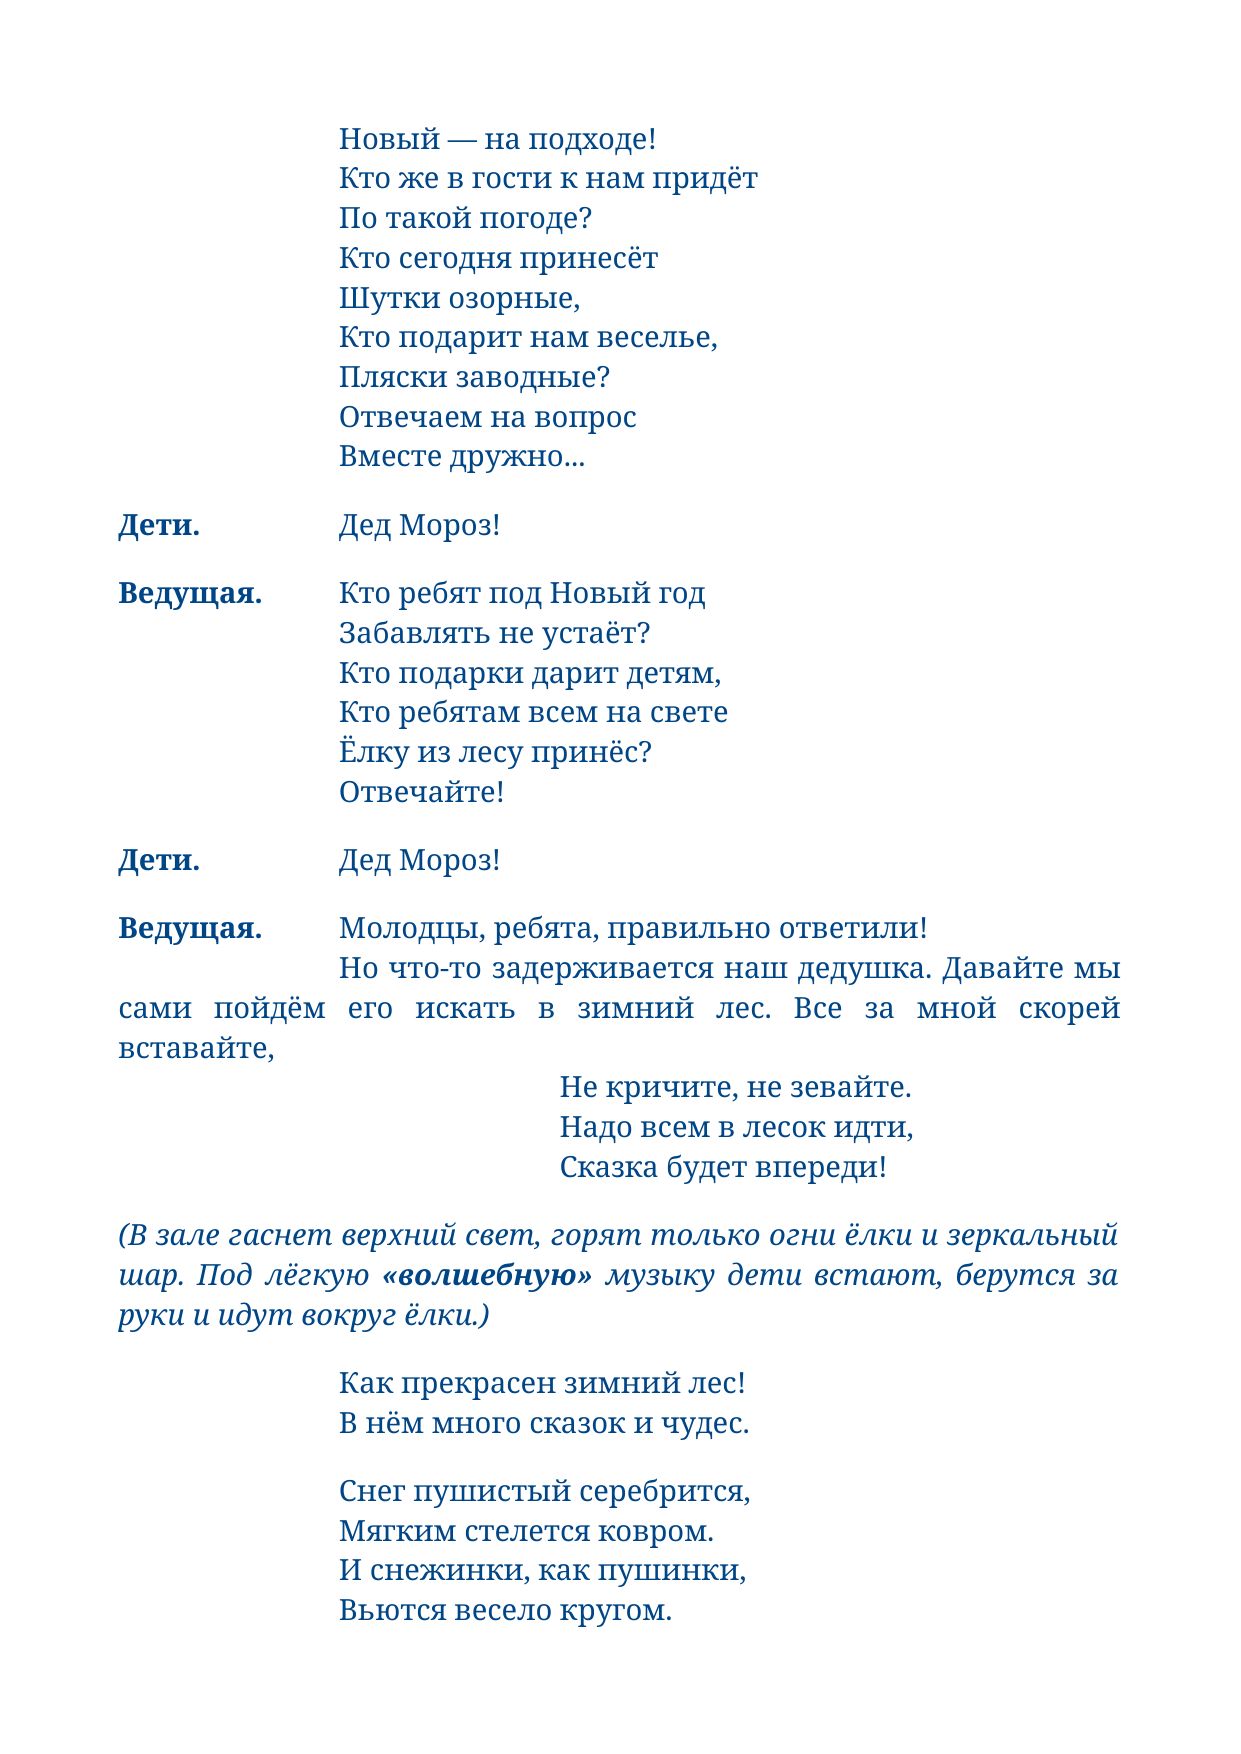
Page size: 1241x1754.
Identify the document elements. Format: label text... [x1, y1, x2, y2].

text Не кричите, не зевайте. [118, 1067, 1122, 1106]
text Как прекрасен зимний лес! [118, 1362, 1122, 1402]
text Кто подарит нам веселье, [118, 317, 1122, 356]
text Ведущая. Кто ребят под Новый год [118, 572, 1122, 612]
text Надо всем в лесок идти, [118, 1106, 1122, 1146]
text Кто ребятам всем на свете [118, 692, 1122, 731]
text Ведущая. Молодцы, ребята, правильно ответили! [118, 908, 1122, 947]
text Новый — на подходе! [118, 118, 1122, 158]
text (В зале гаснет верхний свет, горят только огни ёлки и зеркальный шар. Под лёгкую «волшебную» музыку дети встают, берутся за руки и идут вокруг ёлки.) [118, 1214, 1122, 1333]
text Ёлку из лесу принёс? [118, 731, 1122, 771]
text Пляски заводные? [118, 356, 1122, 396]
text Дети. Дед Мороз! [118, 839, 1122, 879]
text Отвечаем на вопрос [118, 396, 1122, 436]
text Мягким стелется ковром. [118, 1510, 1122, 1550]
text Вместе дружно... [118, 436, 1122, 475]
text Сказка будет впереди! [118, 1146, 1122, 1186]
text И снежинки, как пушинки, [118, 1550, 1122, 1589]
text Кто же в гости к нам придёт [118, 158, 1122, 197]
text Вьются весело кругом. [118, 1589, 1122, 1629]
text Снег пушистый серебрится, [118, 1470, 1122, 1510]
text Кто подарки дарит детям, [118, 652, 1122, 692]
text Кто сегодня принесёт [118, 237, 1122, 277]
text Шутки озорные, [118, 277, 1122, 317]
text Забавлять не устаёт? [118, 612, 1122, 652]
text Дети. Дед Мороз! [118, 504, 1122, 544]
text В нём много сказок и чудес. [118, 1402, 1122, 1442]
text По такой погоде? [118, 197, 1122, 237]
text Отвечайте! [118, 771, 1122, 811]
text Но что-то задерживается наш дедушка. Давайте мы сами пойдём его искать в зимний лес. Все за мной скорей вставайте, [118, 947, 1122, 1067]
